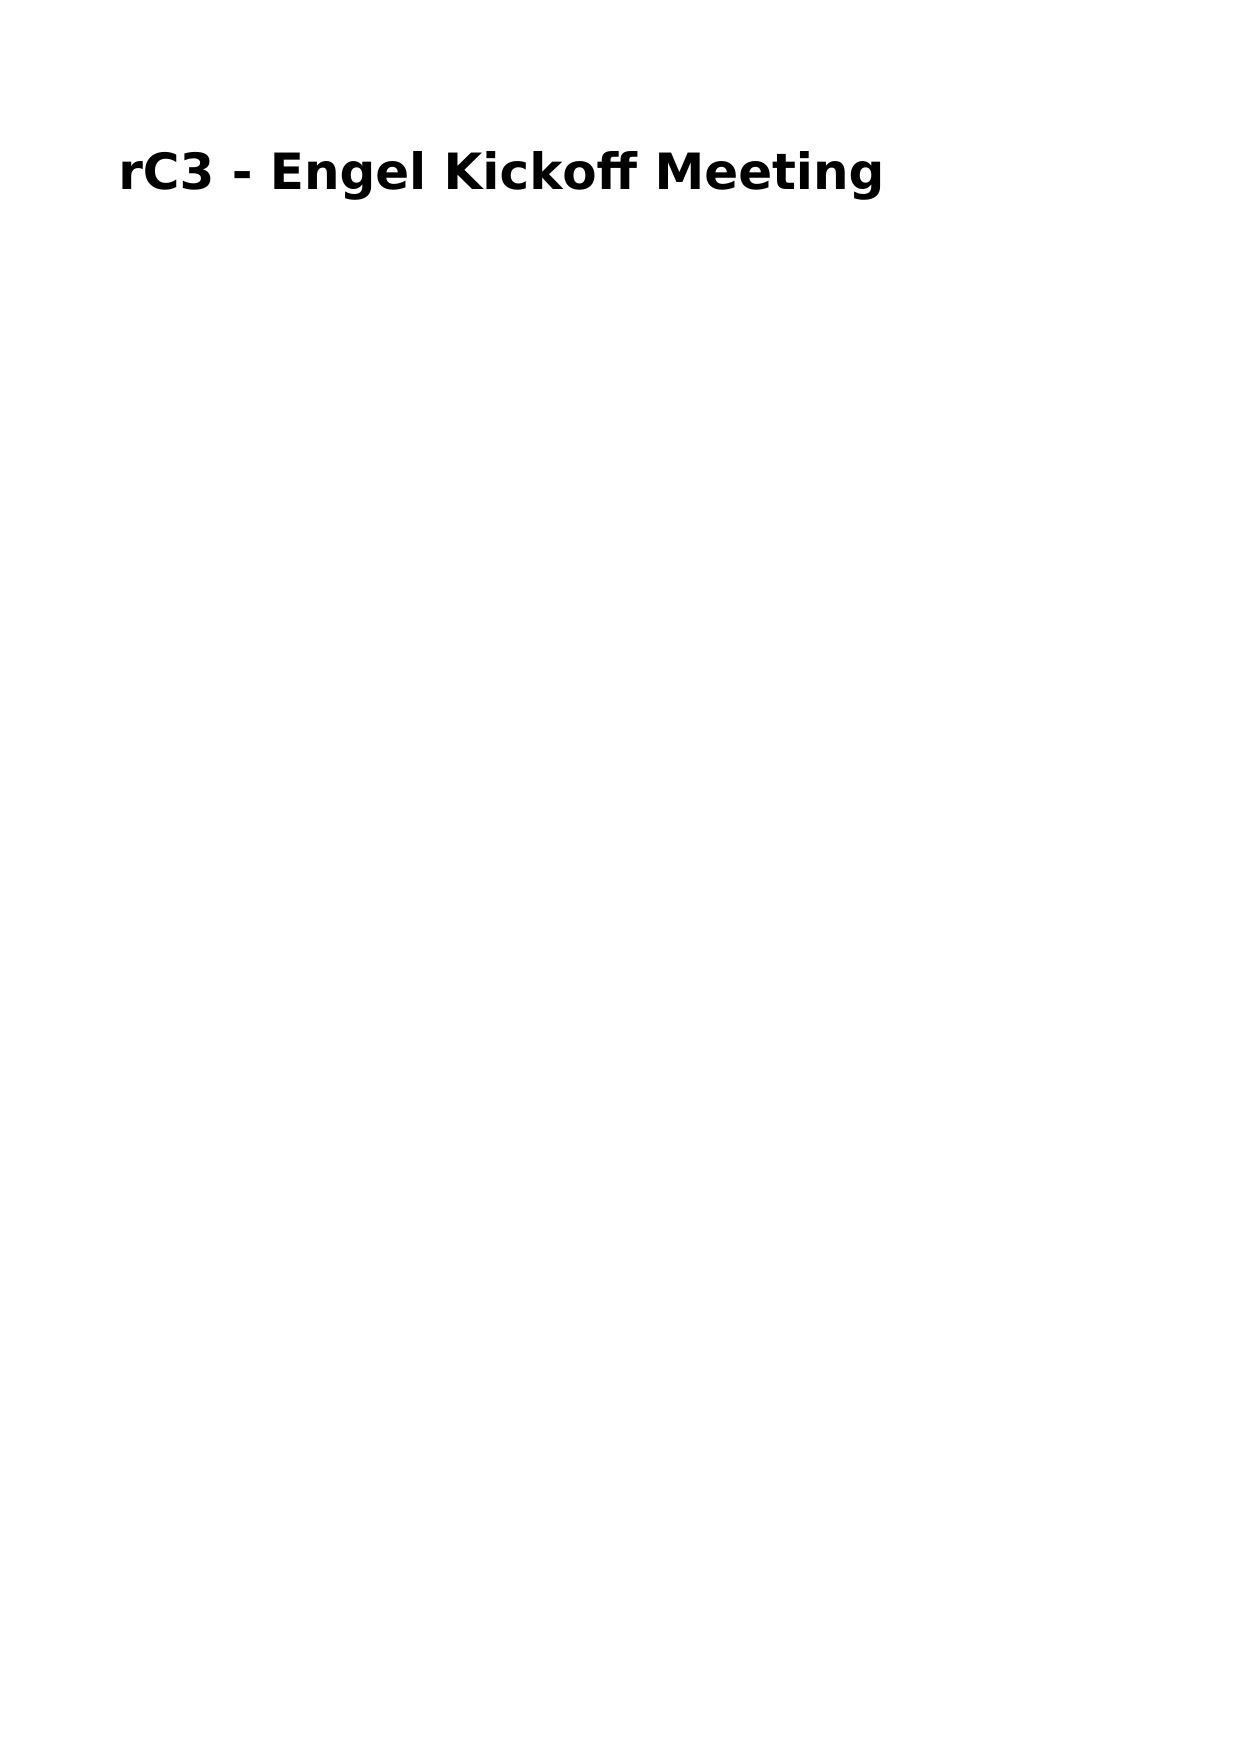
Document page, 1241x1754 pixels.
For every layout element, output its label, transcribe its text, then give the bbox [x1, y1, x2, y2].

subtitle rC3 - Engel Kickoff Meeting [118, 143, 1122, 201]
